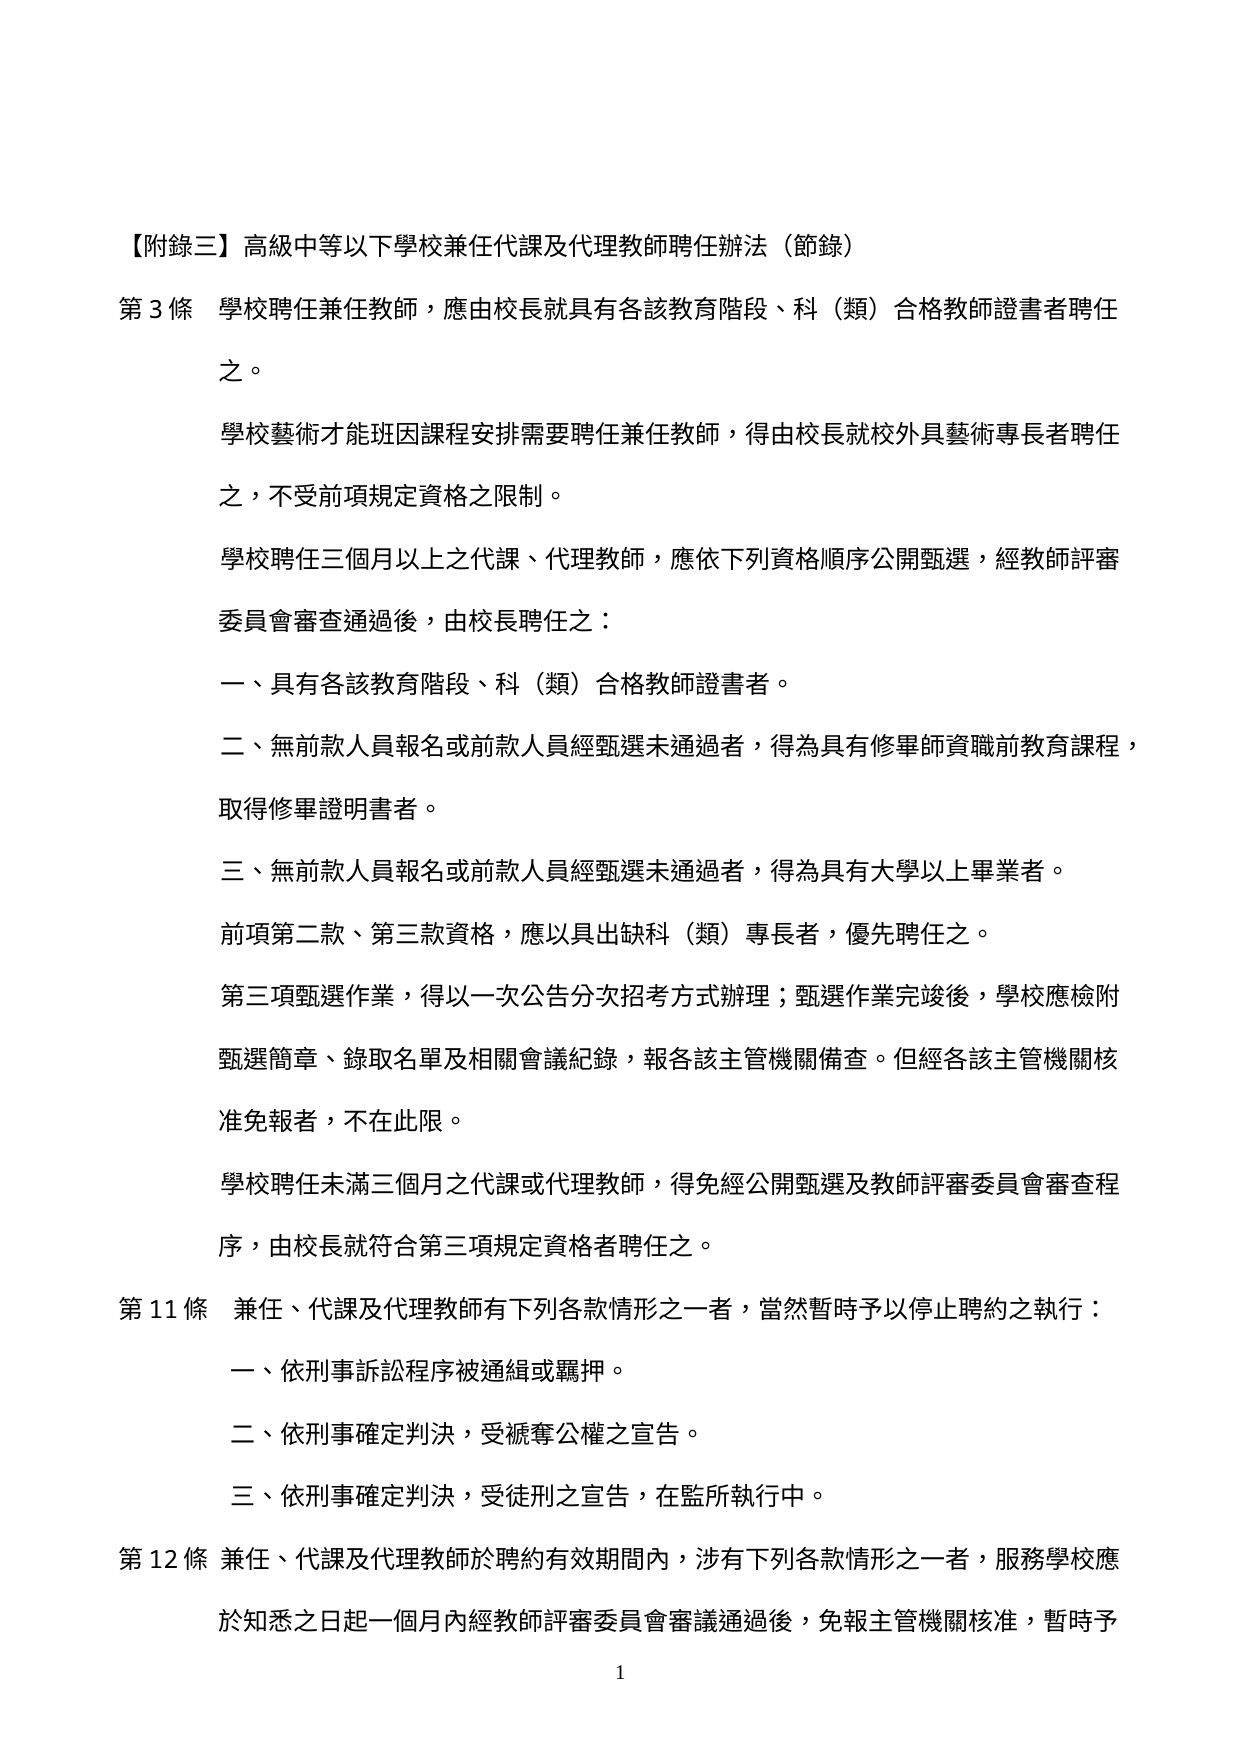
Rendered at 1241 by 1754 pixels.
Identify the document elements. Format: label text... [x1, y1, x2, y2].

text 學校藝術才能班因課程安排需要聘任兼任教師，得由校長就校外具藝術專長者聘任之，不受前項規定資格之限制。 [219, 391, 1122, 516]
text 第11條 兼任、代課及代理教師有下列各款情形之一者，當然暫時予以停止聘約之執行： [118, 1266, 1122, 1328]
text 一、依刑事訴訟程序被通緝或羈押。 [231, 1328, 1122, 1391]
text 【附錄三】高級中等以下學校兼任代課及代理教師聘任辦法（節錄） [118, 203, 1122, 266]
text 學校聘任未滿三個月之代課或代理教師，得免經公開甄選及教師評審委員會審查程序，由校長就符合第三項規定資格者聘任之。 [219, 1141, 1122, 1266]
text 第12條 兼任、代課及代理教師於聘約有效期間內，涉有下列各款情形之一者，服務學校應於知悉之日起一個月內經教師評審委員會審議通過後，免報主管機關核准，暫時予 [118, 1516, 1122, 1641]
text 三、無前款人員報名或前款人員經甄選未通過者，得為具有大學以上畢業者。 [219, 828, 1122, 891]
text 二、無前款人員報名或前款人員經甄選未通過者，得為具有修畢師資職前教育課程，取得修畢證明書者。 [219, 703, 1122, 828]
text 二、依刑事確定判決，受褫奪公權之宣告。 [231, 1391, 1122, 1453]
text 之。 [118, 328, 1122, 391]
text 前項第二款、第三款資格，應以具出缺科（類）專長者，優先聘任之。 [219, 891, 1122, 953]
text 一、具有各該教育階段、科（類）合格教師證書者。 [219, 641, 1122, 703]
text 三、依刑事確定判決，受徒刑之宣告，在監所執行中。 [231, 1453, 1122, 1516]
text 第3條 學校聘任兼任教師，應由校長就具有各該教育階段、科（類）合格教師證書者聘任 [118, 266, 1122, 328]
text 第三項甄選作業，得以一次公告分次招考方式辦理；甄選作業完竣後，學校應檢附甄選簡章、錄取名單及相關會議紀錄，報各該主管機關備查。但經各該主管機關核准免報者，不在此限。 [219, 953, 1122, 1141]
text 學校聘任三個月以上之代課、代理教師，應依下列資格順序公開甄選，經教師評審委員會審查通過後，由校長聘任之： [219, 516, 1122, 641]
